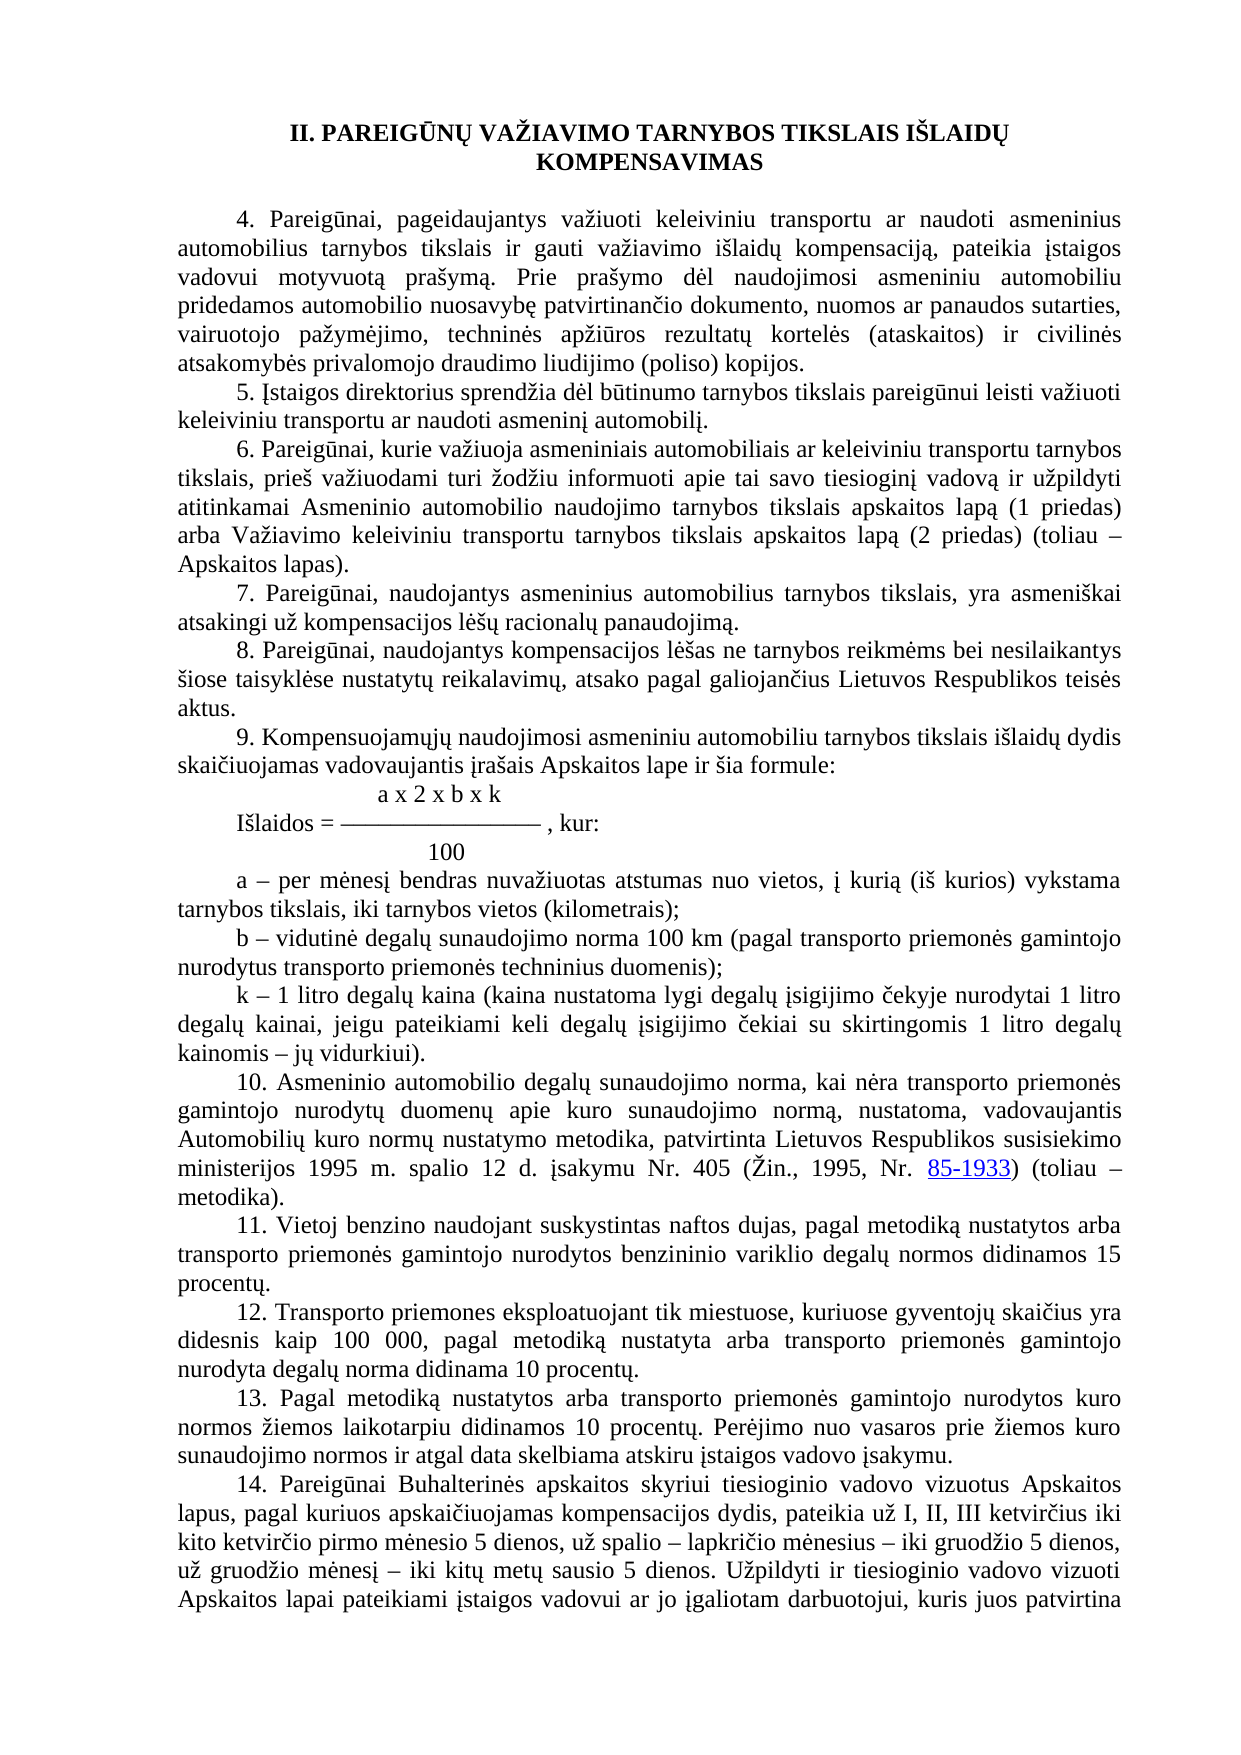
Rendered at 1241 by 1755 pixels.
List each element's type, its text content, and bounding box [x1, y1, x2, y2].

text 8. Pareigūnai, naudojantys kompensacijos lėšas ne tarnybos reikmėms bei nesilaikantys šiose taisyklėse nustatytų reikalavimų, atsako pagal galiojančius Lietuvos Respublikos teisės aktus. [177, 636, 1122, 722]
text II. PAREIGŪNŲ VAŽIAVIMO TARNYBOS TIKSLAIS IŠLAIDŲ KOMPENSAVIMAS [177, 118, 1122, 176]
text k – 1 litro degalų kaina (kaina nustatoma lygi degalų įsigijimo čekyje nurodytai 1 litro degalų kainai, jeigu pateikiami keli degalų įsigijimo čekiai su skirtingomis 1 litro degalų kainomis – jų vidurkiui). [177, 981, 1122, 1067]
text 9. Kompensuojamųjų naudojimosi asmeniniu automobiliu tarnybos tikslais išlaidų dydis skaičiuojamas vadovaujantis įrašais Apskaitos lape ir šia formule: [177, 722, 1122, 779]
text 4. Pareigūnai, pageidaujantys važiuoti keleiviniu transportu ar naudoti asmeninius automobilius tarnybos tikslais ir gauti važiavimo išlaidų kompensaciją, pateikia įstaigos vadovui motyvuotą prašymą. Prie prašymo dėl naudojimosi asmeniniu automobiliu pridedamos automobilio nuosavybę patvirtinančio dokumento, nuomos ar panaudos sutarties, vairuotojo pažymėjimo, techninės apžiūros rezultatų kortelės (ataskaitos) ir civilinės atsakomybės privalomojo draudimo liudijimo (poliso) kopijos. [177, 204, 1122, 377]
text a – per mėnesį bendras nuvažiuotas atstumas nuo vietos, į kurią (iš kurios) vykstama tarnybos tikslais, iki tarnybos vietos (kilometrais); [177, 866, 1122, 923]
text 100 [177, 837, 1122, 866]
text a x 2 x b x k [177, 779, 1122, 808]
text 14. Pareigūnai Buhalterinės apskaitos skyriui tiesioginio vadovo vizuotus Apskaitos lapus, pagal kuriuos apskaičiuojamas kompensacijos dydis, pateikia už I, II, III ketvirčius iki kito ketvirčio pirmo mėnesio 5 dienos, už spalio – lapkričio mėnesius – iki gruodžio 5 dienos, už gruodžio mėnesį – iki kitų metų sausio 5 dienos. Užpildyti ir tiesioginio vadovo vizuoti Apskaitos lapai pateikiami įstaigos vadovui ar jo įgaliotam darbuotojui, kuris juos patvirtina [177, 1469, 1122, 1613]
text 5. Įstaigos direktorius sprendžia dėl būtinumo tarnybos tikslais pareigūnui leisti važiuoti keleiviniu transportu ar naudoti asmeninį automobilį. [177, 377, 1122, 434]
text 12. Transporto priemones eksploatuojant tik miestuose, kuriuose gyventojų skaičius yra didesnis kaip 100 000, pagal metodiką nustatyta arba transporto priemonės gamintojo nurodyta degalų norma didinama 10 procentų. [177, 1297, 1122, 1383]
text 6. Pareigūnai, kurie važiuoja asmeniniais automobiliais ar keleiviniu transportu tarnybos tikslais, prieš važiuodami turi žodžiu informuoti apie tai savo tiesioginį vadovą ir užpildyti atitinkamai Asmeninio automobilio naudojimo tarnybos tikslais apskaitos lapą (1 priedas) arba Važiavimo keleiviniu transportu tarnybos tikslais apskaitos lapą (2 priedas) (toliau – Apskaitos lapas). [177, 434, 1122, 578]
text 13. Pagal metodiką nustatytos arba transporto priemonės gamintojo nurodytos kuro normos žiemos laikotarpiu didinamos 10 procentų. Perėjimo nuo vasaros prie žiemos kuro sunaudojimo normos ir atgal data skelbiama atskiru įstaigos vadovo įsakymu. [177, 1383, 1122, 1469]
text 7. Pareigūnai, naudojantys asmeninius automobilius tarnybos tikslais, yra asmeniškai atsakingi už kompensacijos lėšų racionalų panaudojimą. [177, 578, 1122, 636]
text b – vidutinė degalų sunaudojimo norma 100 km (pagal transporto priemonės gamintojo nurodytus transporto priemonės techninius duomenis); [177, 923, 1122, 981]
text 11. Vietoj benzino naudojant suskystintas naftos dujas, pagal metodiką nustatytos arba transporto priemonės gamintojo nurodytos benzininio variklio degalų normos didinamos 15 procentų. [177, 1211, 1122, 1297]
text 10. Asmeninio automobilio degalų sunaudojimo norma, kai nėra transporto priemonės gamintojo nurodytų duomenų apie kuro sunaudojimo normą, nustatoma, vadovaujantis Automobilių kuro normų nustatymo metodika, patvirtinta Lietuvos Respublikos susisiekimo ministerijos 1995 m. spalio 12 d. įsakymu Nr. 405 (Žin., 1995, Nr. 85-1933) (toliau – metodika). [177, 1067, 1122, 1211]
text Išlaidos = –––––––––––––––– , kur: [177, 808, 1122, 837]
